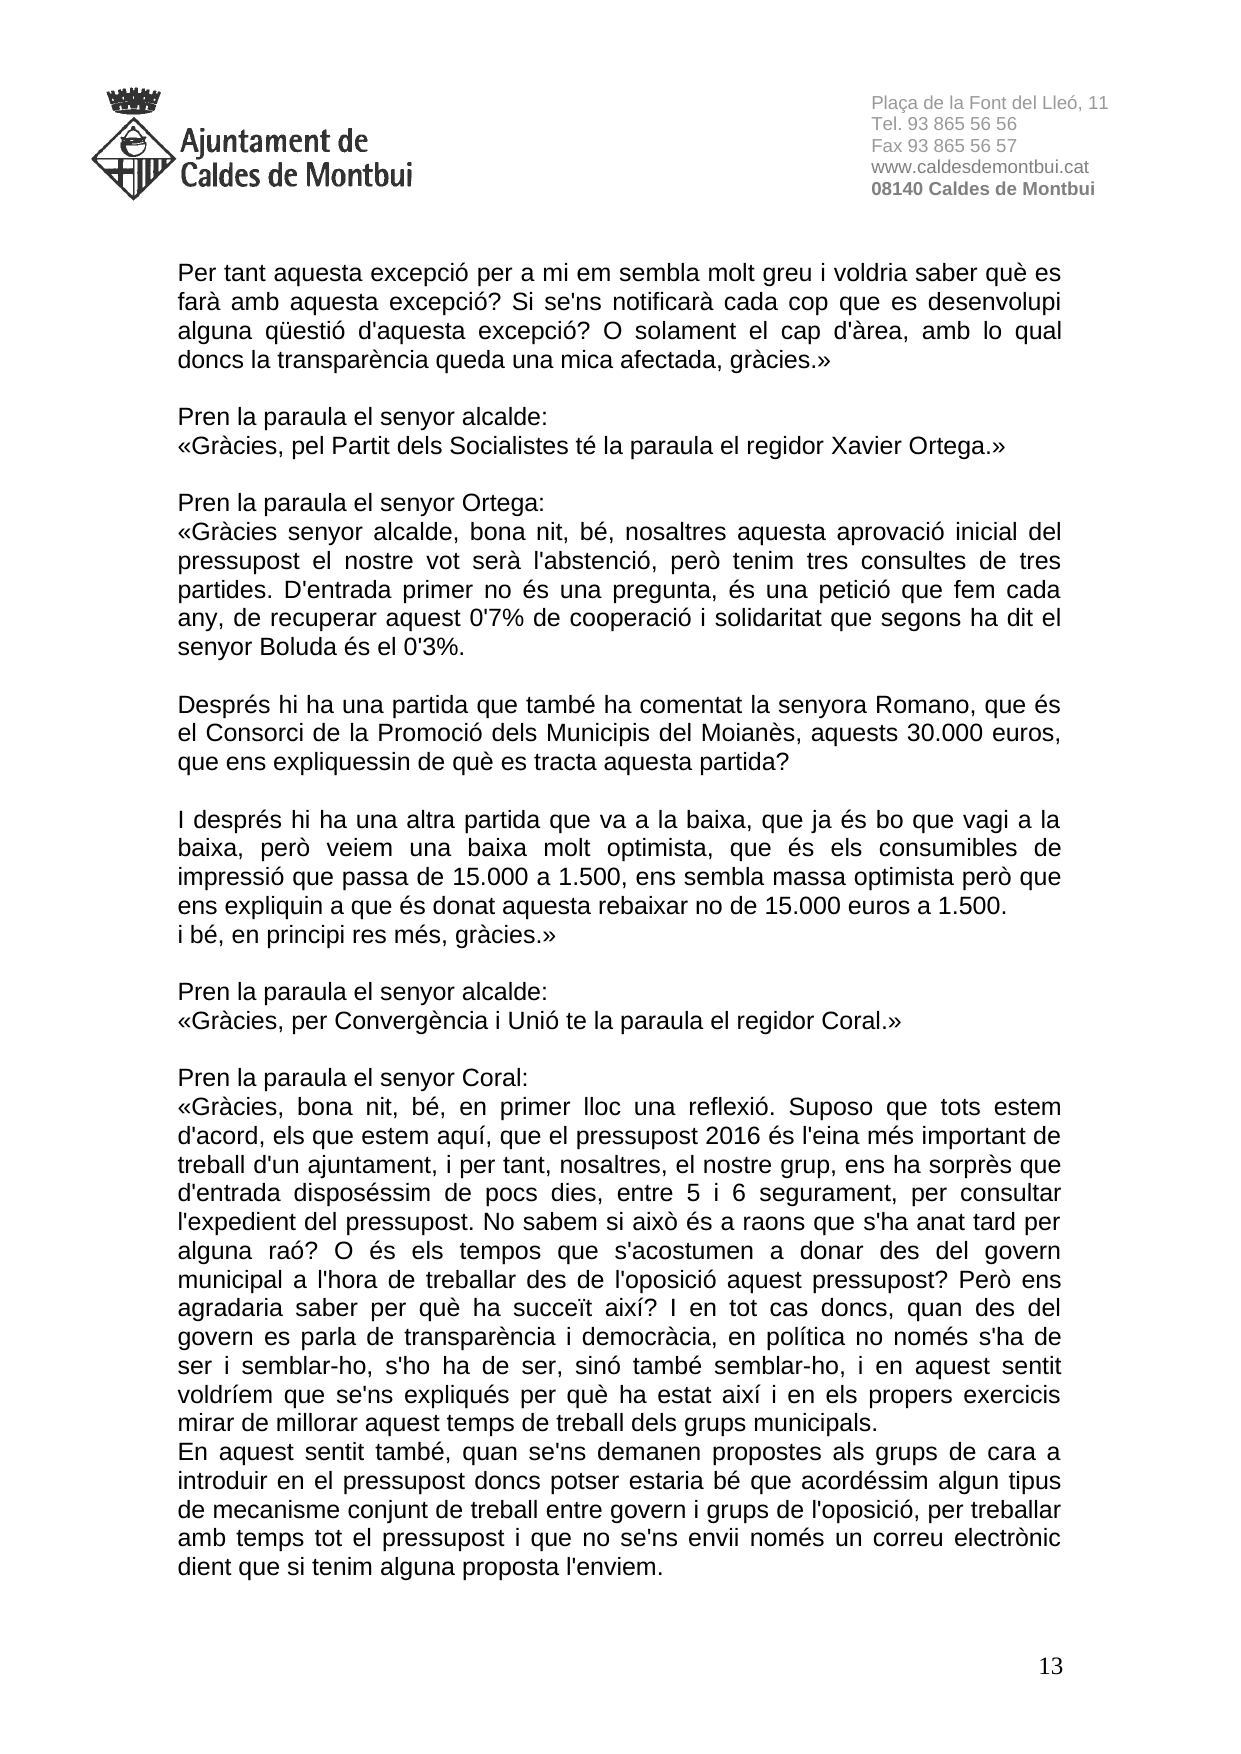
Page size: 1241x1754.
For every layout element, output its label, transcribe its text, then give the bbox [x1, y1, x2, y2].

text Per tant aquesta excepció per a mi em sembla molt greu i voldria saber què es farà amb aquesta excepció? Si se'ns notificarà cada cop que es desenvolupi alguna qüestió d'aquesta excepció? O solament el cap d'àrea, amb lo qual doncs la transparència queda una mica afectada, gràcies.» [177, 258, 1063, 373]
text Pren la paraula el senyor alcalde: [177, 402, 1063, 431]
text «Gràcies, bona nit, bé, en primer lloc una reflexió. Suposo que tots estem d'acord, els que estem aquí, que el pressupost 2016 és l'eina més important de treball d'un ajuntament, i per tant, nosaltres, el nostre grup, ens ha sorprès que d'entrada disposéssim de pocs dies, entre 5 i 6 segurament, per consultar l'expedient del pressupost. No sabem si això és a raons que s'ha anat tard per alguna raó? O és els tempos que s'acostumen a donar des del govern municipal a l'hora de treballar des de l'oposició aquest pressupost? Però ens agradaria saber per què ha succeït així? I en tot cas doncs, quan des del govern es parla de transparència i democràcia, en política no només s'ha de ser i semblar-ho, s'ho ha de ser, sinó també semblar-ho, i en aquest sentit voldríem que se'ns expliqués per què ha estat així i en els propers exercicis mirar de millorar aquest temps de treball dels grups municipals. [177, 1092, 1063, 1437]
text Pren la paraula el senyor Ortega: [177, 488, 1063, 517]
text i bé, en principi res més, gràcies.» [177, 920, 1063, 948]
text «Gràcies senyor alcalde, bona nit, bé, nosaltres aquesta aprovació inicial del pressupost el nostre vot serà l'abstenció, però tenim tres consultes de tres partides. D'entrada primer no és una pregunta, és una petició que fem cada any, de recuperar aquest 0'7% de cooperació i solidaritat que segons ha dit el senyor Boluda és el 0'3%. [177, 517, 1063, 661]
text En aquest sentit també, quan se'ns demanen propostes als grups de cara a introduir en el pressupost doncs potser estaria bé que acordéssim algun tipus de mecanisme conjunt de treball entre govern i grups de l'oposició, per treballar amb temps tot el pressupost i que no se'ns envii només un correu electrònic dient que si tenim alguna proposta l'enviem. [177, 1437, 1063, 1581]
text Pren la paraula el senyor Coral: [177, 1063, 1063, 1092]
text Pren la paraula el senyor alcalde: [177, 977, 1063, 1006]
text I després hi ha una altra partida que va a la baixa, que ja és bo que vagi a la baixa, però veiem una baixa molt optimista, que és els consumibles de impressió que passa de 15.000 a 1.500, ens sembla massa optimista però que ens expliquin a que és donat aquesta rebaixar no de 15.000 euros a 1.500. [177, 805, 1063, 920]
text «Gràcies, per Convergència i Unió te la paraula el regidor Coral.» [177, 1006, 1063, 1035]
text «Gràcies, pel Partit dels Socialistes té la paraula el regidor Xavier Ortega.» [177, 431, 1063, 460]
text Després hi ha una partida que també ha comentat la senyora Romano, que és el Consorci de la Promoció dels Municipis del Moianès, aquests 30.000 euros, que ens expliquessin de què es tracta aquesta partida? [177, 690, 1063, 776]
